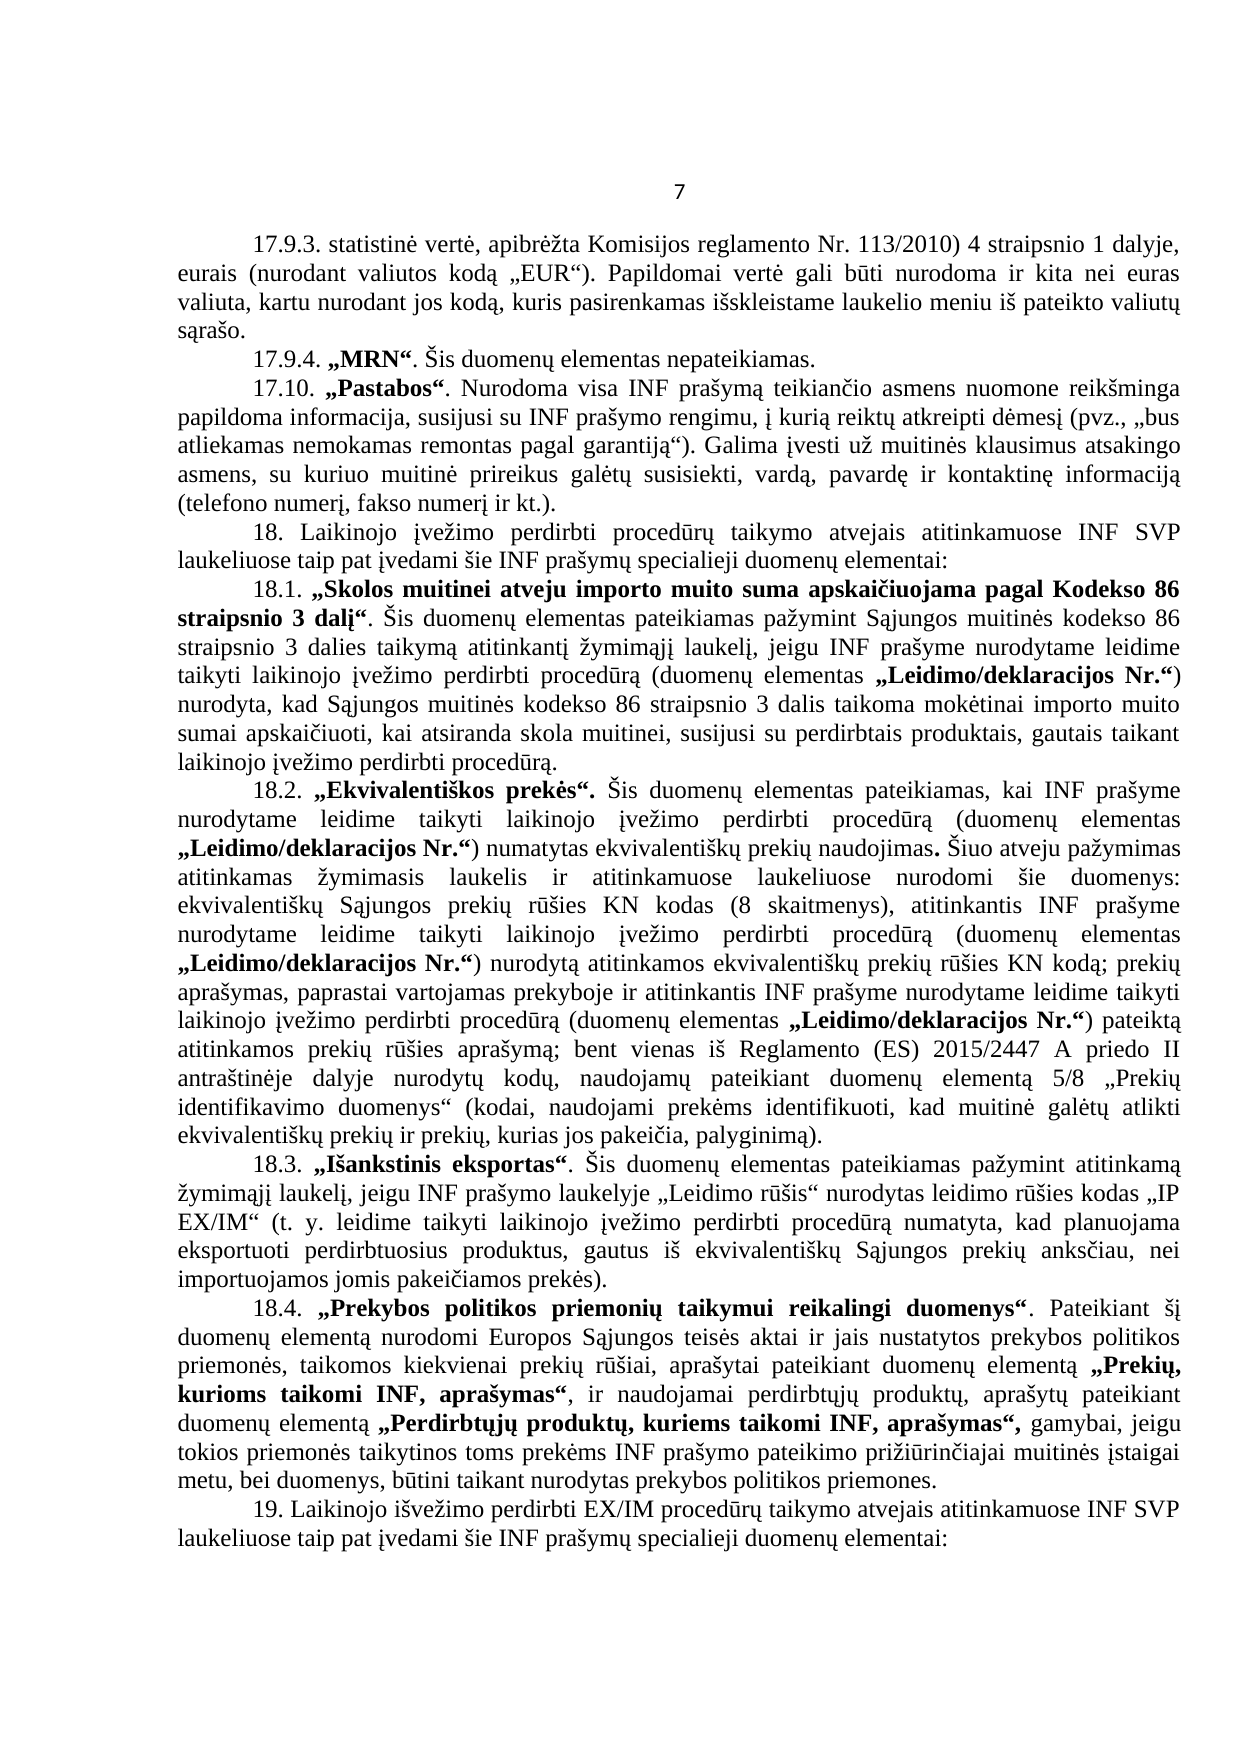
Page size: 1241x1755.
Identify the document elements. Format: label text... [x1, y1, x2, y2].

text 17.9.3. statistinė vertė, apibrėžta Komisijos reglamento Nr. 113/2010) 4 straipsnio 1 dalyje, eurais (nurodant valiutos kodą „EUR“). Papildomai vertė gali būti nurodoma ir kita nei euras valiuta, kartu nurodant jos kodą, kuris pasirenkamas išskleistame laukelio meniu iš pateikto valiutų sąrašo. [177, 229, 1181, 344]
text 18.1. „Skolos muitinei atveju importo muito suma apskaičiuojama pagal Kodekso 86 straipsnio 3 dalį“. Šis duomenų elementas pateikiamas pažymint Sąjungos muitinės kodekso 86 straipsnio 3 dalies taikymą atitinkantį žymimąjį laukelį, jeigu INF prašyme nurodytame leidime taikyti laikinojo įvežimo perdirbti procedūrą (duomenų elementas „Leidimo/deklaracijos Nr.“) nurodyta, kad Sąjungos muitinės kodekso 86 straipsnio 3 dalis taikoma mokėtinai importo muito sumai apskaičiuoti, kai atsiranda skola muitinei, susijusi su perdirbtais produktais, gautais taikant laikinojo įvežimo perdirbti procedūrą. [177, 574, 1181, 776]
text 18.4. „Prekybos politikos priemonių taikymui reikalingi duomenys“. Pateikiant šį duomenų elementą nurodomi Europos Sąjungos teisės aktai ir jais nustatytos prekybos politikos priemonės, taikomos kiekvienai prekių rūšiai, aprašytai pateikiant duomenų elementą „Prekių, kurioms taikomi INF, aprašymas“, ir naudojamai perdirbtųjų produktų, aprašytų pateikiant duomenų elementą „Perdirbtųjų produktų, kuriems taikomi INF, aprašymas“, gamybai, jeigu tokios priemonės taikytinos toms prekėms INF prašymo pateikimo prižiūrinčiajai muitinės įstaigai metu, bei duomenys, būtini taikant nurodytas prekybos politikos priemones. [177, 1293, 1181, 1494]
text 17.10. „Pastabos“. Nurodoma visa INF prašymą teikiančio asmens nuomone reikšminga papildoma informacija, susijusi su INF prašymo rengimu, į kurią reiktų atkreipti dėmesį (pvz., „bus atliekamas nemokamas remontas pagal garantiją“). Galima įvesti už muitinės klausimus atsakingo asmens, su kuriuo muitinė prireikus galėtų susisiekti, vardą, pavardę ir kontaktinę informaciją (telefono numerį, fakso numerį ir kt.). [177, 373, 1181, 517]
text 18.3. „Išankstinis eksportas“. Šis duomenų elementas pateikiamas pažymint atitinkamą žymimąjį laukelį, jeigu INF prašymo laukelyje „Leidimo rūšis“ nurodytas leidimo rūšies kodas „IP EX/IM“ (t. y. leidime taikyti laikinojo įvežimo perdirbti procedūrą numatyta, kad planuojama eksportuoti perdirbtuosius produktus, gautus iš ekvivalentiškų Sąjungos prekių anksčiau, nei importuojamos jomis pakeičiamos prekės). [177, 1149, 1181, 1293]
text 18. Laikinojo įvežimo perdirbti procedūrų taikymo atvejais atitinkamuose INF SVP laukeliuose taip pat įvedami šie INF prašymų specialieji duomenų elementai: [177, 517, 1181, 574]
text 19. Laikinojo išvežimo perdirbti EX/IM procedūrų taikymo atvejais atitinkamuose INF SVP laukeliuose taip pat įvedami šie INF prašymų specialieji duomenų elementai: [177, 1494, 1181, 1552]
text 17.9.4. „MRN“. Šis duomenų elementas nepateikiamas. [177, 344, 1181, 373]
text 18.2. „Ekvivalentiškos prekės“. Šis duomenų elementas pateikiamas, kai INF prašyme nurodytame leidime taikyti laikinojo įvežimo perdirbti procedūrą (duomenų elementas „Leidimo/deklaracijos Nr.“) numatytas ekvivalentiškų prekių naudojimas. Šiuo atveju pažymimas atitinkamas žymimasis laukelis ir atitinkamuose laukeliuose nurodomi šie duomenys: ekvivalentiškų Sąjungos prekių rūšies KN kodas (8 skaitmenys), atitinkantis INF prašyme nurodytame leidime taikyti laikinojo įvežimo perdirbti procedūrą (duomenų elementas „Leidimo/deklaracijos Nr.“) nurodytą atitinkamos ekvivalentiškų prekių rūšies KN kodą; prekių aprašymas, paprastai vartojamas prekyboje ir atitinkantis INF prašyme nurodytame leidime taikyti laikinojo įvežimo perdirbti procedūrą (duomenų elementas „Leidimo/deklaracijos Nr.“) pateiktą atitinkamos prekių rūšies aprašymą; bent vienas iš Reglamento (ES) 2015/2447 A priedo II antraštinėje dalyje nurodytų kodų, naudojamų pateikiant duomenų elementą 5/8 „Prekių identifikavimo duomenys“ (kodai, naudojami prekėms identifikuoti, kad muitinė galėtų atlikti ekvivalentiškų prekių ir prekių, kurias jos pakeičia, palyginimą). [177, 776, 1181, 1149]
